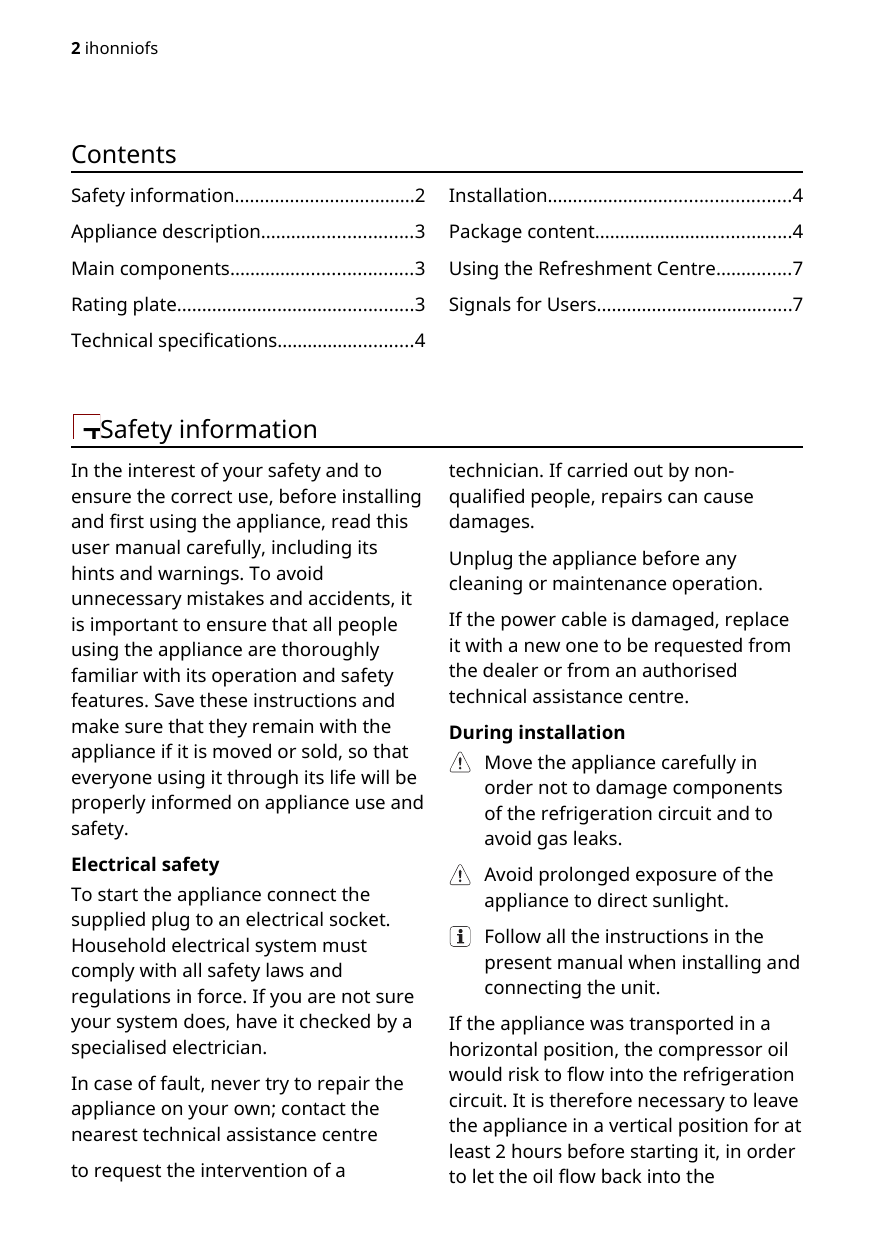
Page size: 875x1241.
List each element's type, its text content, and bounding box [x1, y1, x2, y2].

subtitle Safety information [71, 412, 803, 446]
text In the interest of your safety and to ensure the correct use, before installing and first using the appliance, read this user manual carefully, including its hints and warnings. To avoid unnecessary mistakes and accidents, it is important to ensure that all people using the appliance are thoroughly familiar with its operation and safety features. Save these instructions and make sure that they remain with the appliance if it is moved or sold, so that everyone using it through its life will be properly informed on appliance use and safety. [71, 458, 425, 841]
list Avoid prolonged exposure of the appliance to direct sunlight. [449, 862, 803, 913]
text Installation 4 [449, 183, 803, 208]
text Unplug the appliance before any cleaning or maintenance operation. [449, 545, 803, 596]
text Using the Refreshment Centre 7 [449, 255, 803, 280]
list Move the appliance carefully in order not to damage components of the refrigeration circuit and to avoid gas leaks. [449, 749, 803, 851]
text Main components 3 [71, 255, 425, 280]
text Safety information 2 [71, 183, 425, 208]
text Technical specifications 4 [71, 327, 425, 353]
text If the appliance was transported in a horizontal position, the compressor oil would risk to flow into the refrigeration circuit. It is therefore necessary to leave the appliance in a vertical position for at least 2 hours before starting it, in order to let the oil flow back into the [449, 1011, 803, 1189]
text Package content 4 [449, 219, 803, 244]
text to request the intervention of a [71, 1157, 425, 1183]
text Appliance description 3 [71, 219, 425, 244]
list Follow all the instructions in the present manual when installing and connecting the unit. [449, 923, 803, 1000]
text Rating plate 3 [71, 291, 425, 317]
subtitle Electrical safety [71, 851, 425, 877]
text In case of fault, never try to repair the appliance on your own; contact the nearest technical assistance centre [71, 1070, 425, 1147]
text To start the appliance connect the supplied plug to an electrical socket. Household electrical system must comply with all safety laws and regulations in force. If you are not sure your system does, have it checked by a specialised electrician. [71, 881, 425, 1059]
subtitle Contents [71, 137, 803, 171]
text If the power cable is damaged, replace it with a new one to be requested from the dealer or from an authorised technical assistance centre. [449, 607, 803, 709]
text Signals for Users 7 [449, 291, 803, 317]
text technician. If carried out by non-qualified people, repairs can cause damages. [449, 458, 803, 534]
subtitle During installation [449, 719, 803, 745]
